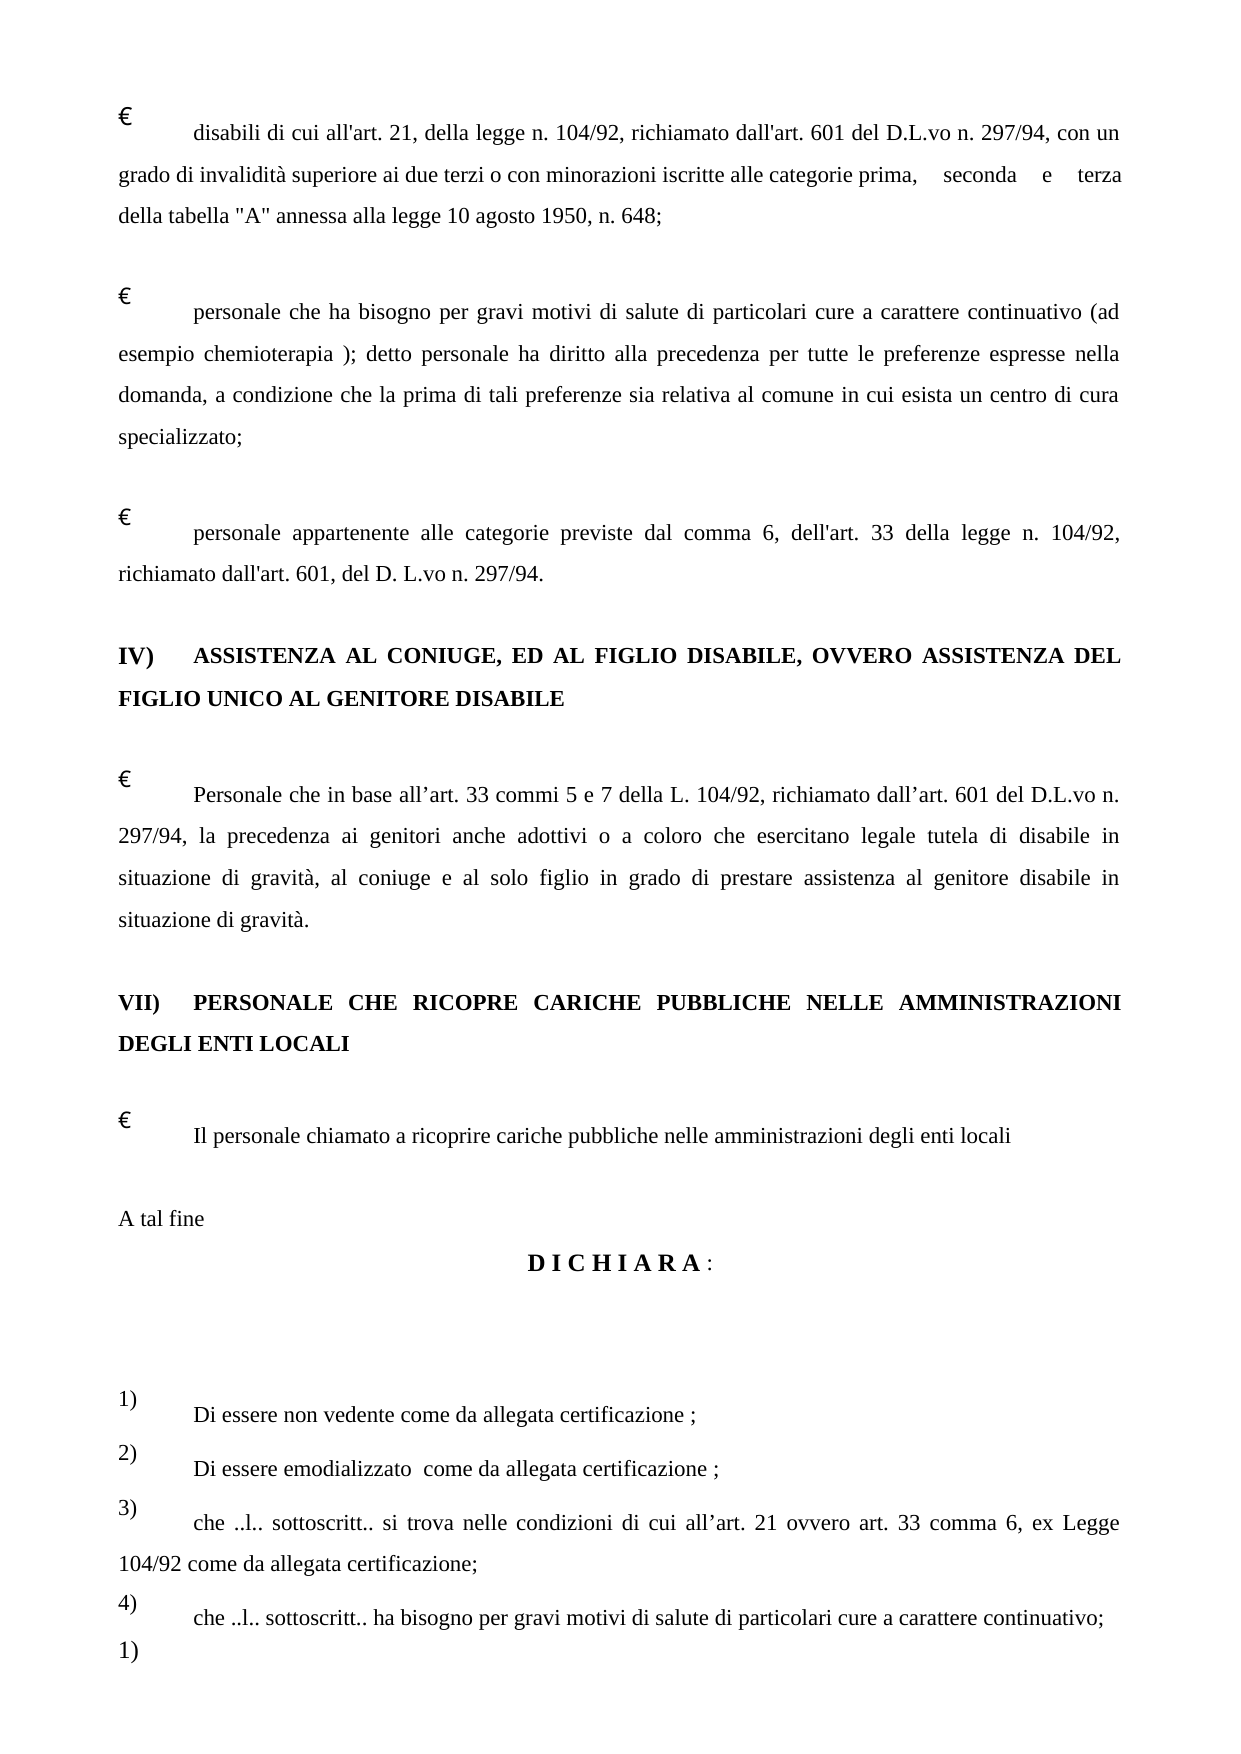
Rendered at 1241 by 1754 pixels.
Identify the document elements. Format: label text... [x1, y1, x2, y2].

subtitle che ..l.. sottoscritt.. si trova nelle condizioni di cui all’art. 21 ovvero art. 33 comma 6, ex Legge 104/92 come da allegata certificazione; [118, 1493, 1122, 1577]
subtitle che ..l.. sottoscritt.. ha bisogno per gravi motivi di salute di particolari cure a carattere continuativo; [118, 1589, 1122, 1631]
subtitle D I C H I A R A : [118, 1232, 1122, 1277]
subtitle Il personale chiamato a ricoprire cariche pubbliche nelle amministrazioni degli enti locali [118, 1094, 1122, 1149]
subtitle disabili di cui all'art. 21, della legge n. 104/92, richiamato dall'art. 601 del D.L.vo n. 297/94, con un grado di invalidità superiore ai due terzi o con minorazioni iscritte alle categorie prima, seconda e terza della tabella "A" annessa alla legge 10 agosto 1950, n. 648; [118, 89, 1122, 229]
subtitle Di essere non vedente come da allegata certificazione ; [118, 1385, 1122, 1427]
subtitle personale che ha bisogno per gravi motivi di salute di particolari cure a carattere continuativo (ad esempio chemioterapia ); detto personale ha diritto alla precedenza per tutte le preferenze espresse nella domanda, a condizione che la prima di tali preferenze sia relativa al comune in cui esista un centro di cura specializzato; [118, 271, 1122, 449]
subtitle Personale che in base all’art. 33 commi 5 e 7 della L. 104/92, richiamato dall’art. 601 del D.L.vo n. 297/94, la precedenza ai genitori anche adottivi o a coloro che esercitano legale tutela di disabile in situazione di gravità, al coniuge e al solo figlio in grado di prestare assistenza al genitore disabile in situazione di gravità. [118, 753, 1122, 932]
subtitle IV) ASSISTENZA AL CONIUGE, ED AL FIGLIO DISABILE, OVVERO ASSISTENZA DEL FIGLIO UNICO AL GENITORE DISABILE [118, 624, 1122, 712]
subtitle VII) PERSONALE CHE RICOPRE CARICHE PUBBLICHE NELLE AMMINISTRAZIONI DEGLI ENTI LOCALI [118, 973, 1122, 1057]
subtitle personale appartenente alle categorie previste dal comma 6, dell'art. 33 della legge n. 104/92, richiamato dall'art. 601, del D. L.vo n. 297/94. [118, 491, 1122, 587]
subtitle Di essere emodializzato come da allegata certificazione ; [118, 1439, 1122, 1481]
subtitle A tal fine [118, 1190, 1122, 1232]
